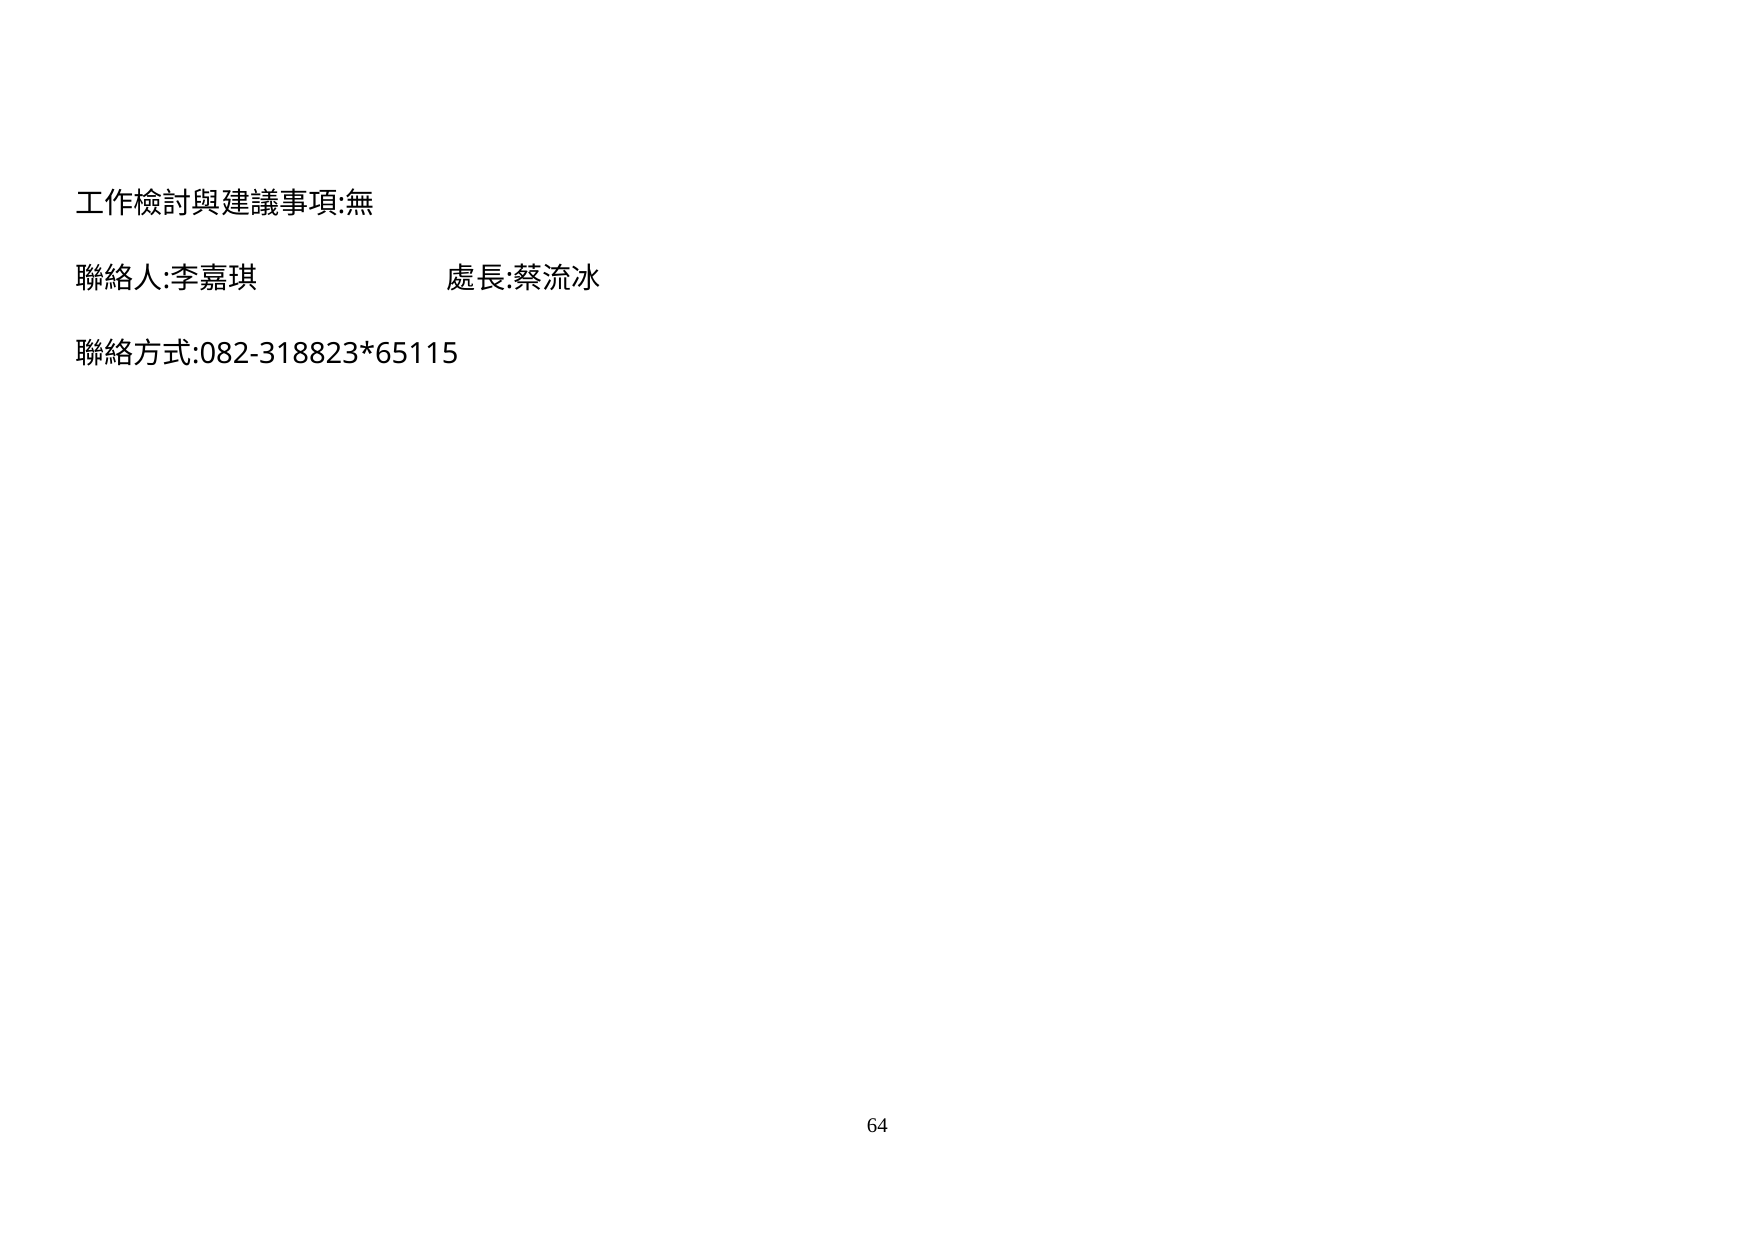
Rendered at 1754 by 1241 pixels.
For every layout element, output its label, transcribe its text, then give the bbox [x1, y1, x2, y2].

text 聯絡方式:082-318823*65115 [75, 313, 1679, 388]
text 工作檢討與建議事項:無 [75, 163, 1679, 238]
text 聯絡人:李嘉琪 處長:蔡流冰 [75, 238, 1679, 313]
